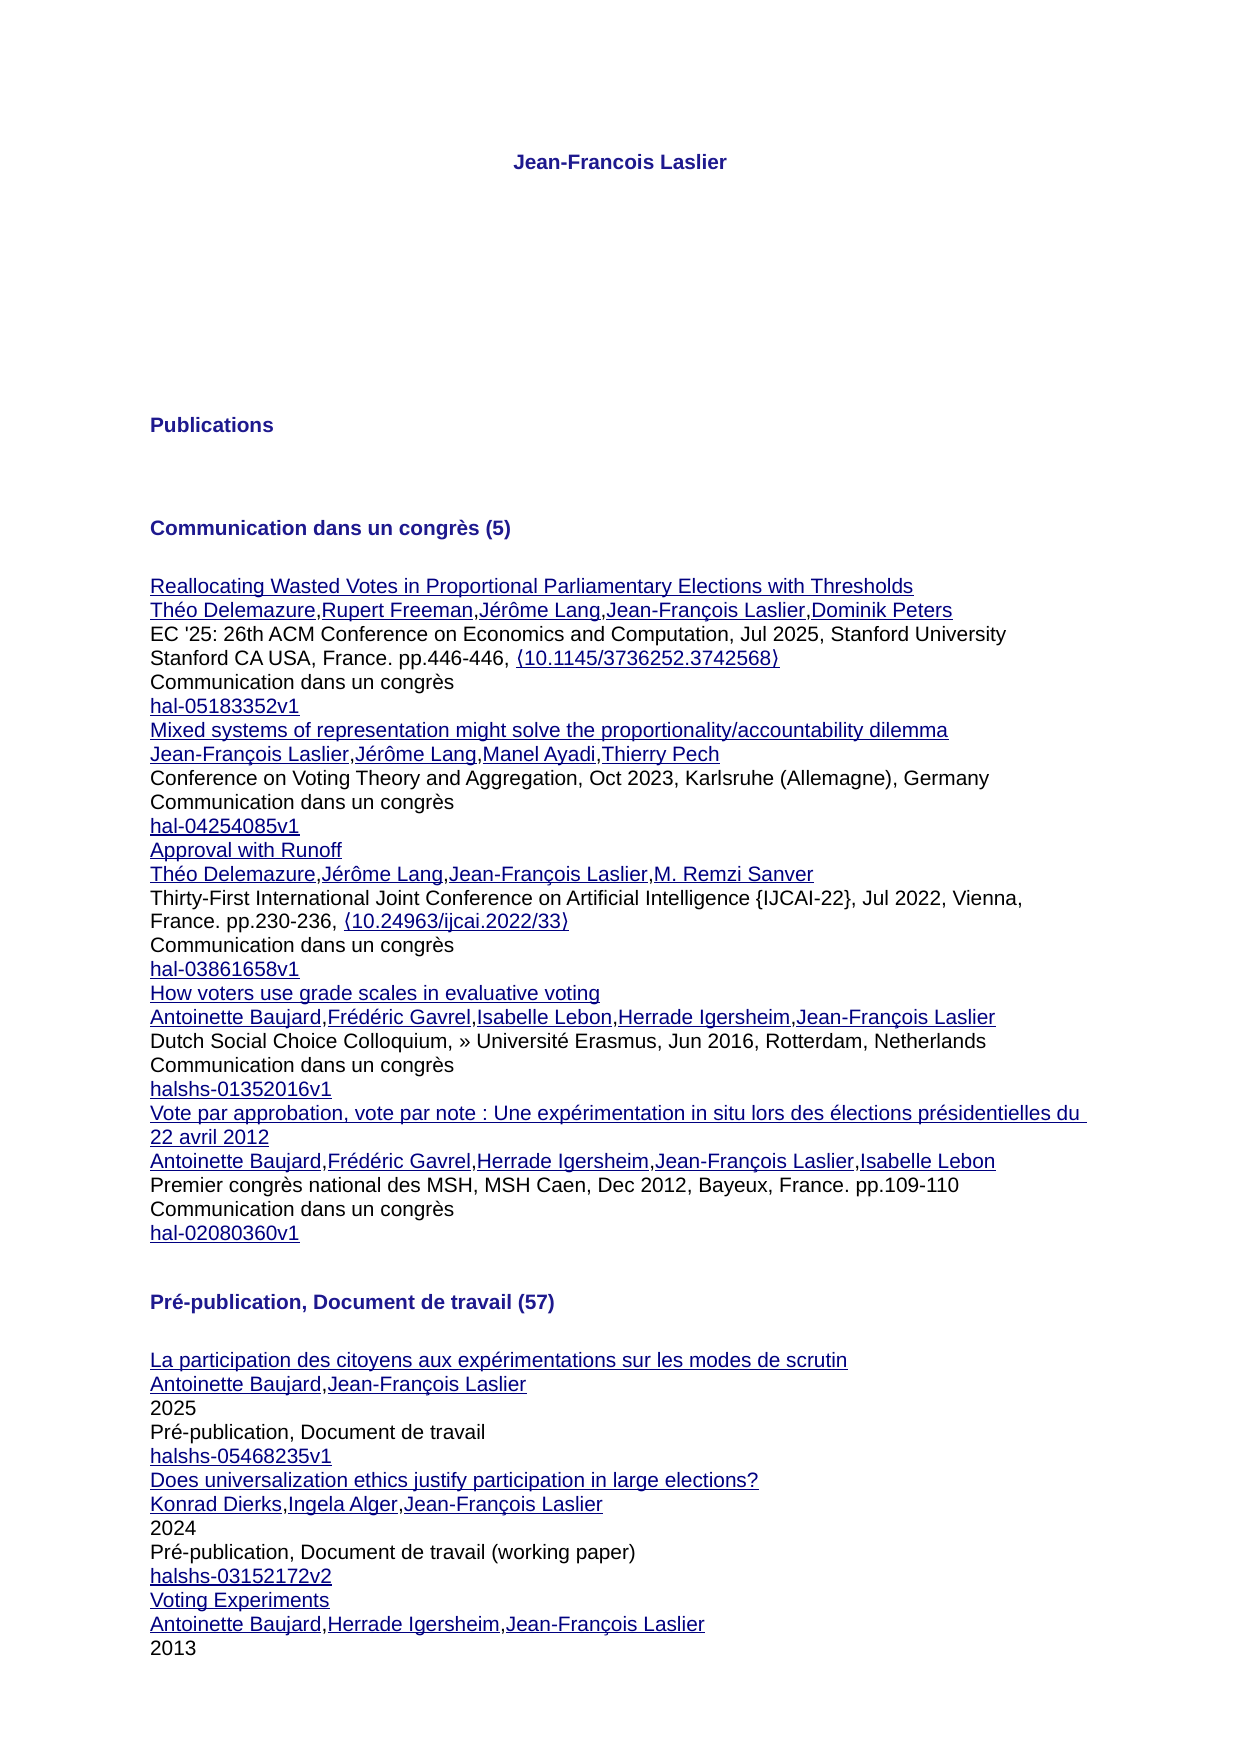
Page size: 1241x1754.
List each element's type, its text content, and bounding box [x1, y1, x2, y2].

table_header La participation des citoyens aux expérimentations sur les modes de scrutin Antoinette Baujard,Jean-François Laslier 2025 Pré-publication, Document de travail halshs-05468235v1 [150, 1348, 1090, 1468]
subtitle Pré-publication, Document de travail (57) [150, 1289, 1090, 1313]
table_cell Approval with Runoff Théo Delemazure,Jérôme Lang,Jean-François Laslier,M. Remzi Sanver Thirty-First International Joint Conference on Artificial Intelligence {IJCAI-22}, Jul 2022, Vienna, France. pp.230-236, ⟨10.24963/ijcai.2022/33⟩ Communication dans un congrès hal-03861658v1 [150, 838, 1090, 981]
subtitle Communication dans un congrès (5) [150, 516, 1090, 539]
subtitle Publications [150, 412, 1090, 436]
table_cell Voting Experiments Antoinette Baujard,Herrade Igersheim,Jean-François Laslier 2013 [150, 1588, 1090, 1659]
table_cell How voters use grade scales in evaluative voting Antoinette Baujard,Frédéric Gavrel,Isabelle Lebon,Herrade Igersheim,Jean-François Laslier Dutch Social Choice Colloquium, » Université Erasmus, Jun 2016, Rotterdam, Netherlands Communication dans un congrès halshs-01352016v1 [150, 981, 1090, 1101]
table_cell Mixed systems of representation might solve the proportionality/accountability dilemma Jean-François Laslier,Jérôme Lang,Manel Ayadi,Thierry Pech Conference on Voting Theory and Aggregation, Oct 2023, Karlsruhe (Allemagne), Germany Communication dans un congrès hal-04254085v1 [150, 718, 1090, 837]
table_cell Does universalization ethics justify participation in large elections? Konrad Dierks,Ingela Alger,Jean-François Laslier 2024 Pré-publication, Document de travail (working paper) halshs-03152172v2 [150, 1468, 1090, 1587]
table_cell Vote par approbation, vote par note : Une expérimentation in situ lors des élections présidentielles du 22 avril 2012 Antoinette Baujard,Frédéric Gavrel,Herrade Igersheim,Jean-François Laslier,Isabelle Lebon Premier congrès national des MSH, MSH Caen, Dec 2012, Bayeux, France. pp.109-110 Communication dans un congrès hal-02080360v1 [150, 1101, 1090, 1245]
subtitle Jean-Francois Laslier [150, 150, 1090, 174]
table_header Reallocating Wasted Votes in Proportional Parliamentary Elections with Thresholds Théo Delemazure,Rupert Freeman,Jérôme Lang,Jean-François Laslier,Dominik Peters EC '25: 26th ACM Conference on Economics and Computation, Jul 2025, Stanford University Stanford CA USA, France. pp.446-446, ⟨10.1145/3736252.3742568⟩ Communication dans un congrès hal-05183352v1 [150, 574, 1090, 718]
